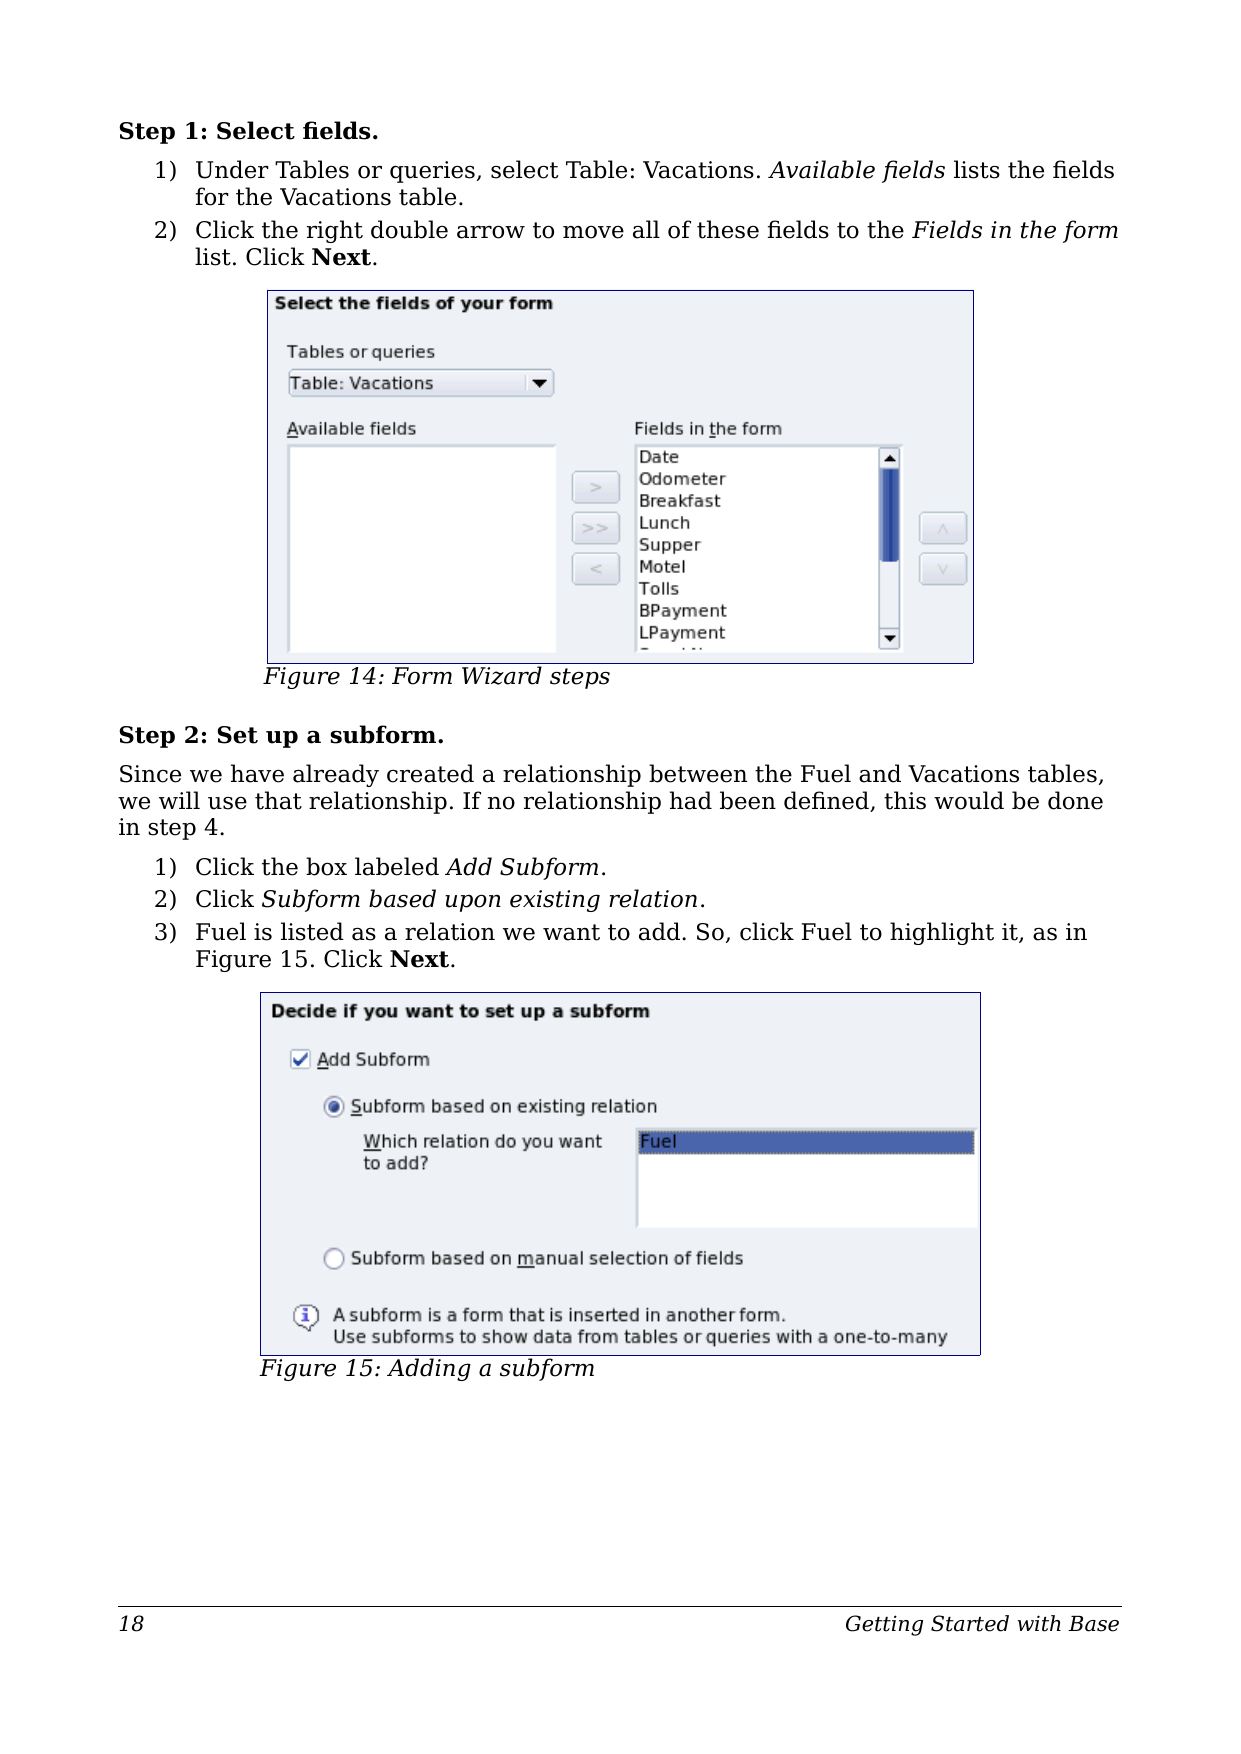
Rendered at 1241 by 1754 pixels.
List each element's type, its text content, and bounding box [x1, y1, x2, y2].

list Under Tables or queries, select Table: Vacations. Available fields lists the fields for the Vacations table. [177, 158, 1122, 211]
picture [261, 993, 980, 1355]
text Step 1: Select fields. [118, 118, 1122, 145]
text Step 2: Set up a subform. [118, 722, 1122, 749]
list Fuel is listed as a relation we want to add. So, click Fuel to highlight it, as in Figure 15. Click Next. [177, 919, 1122, 973]
text Figure 14: Form Wizard steps [263, 289, 977, 690]
list Click the box labeled Add Subform. [177, 854, 1122, 880]
list Click the right double arrow to move all of these fields to the Fields in the form list. Click Next. [177, 217, 1122, 271]
list Click Subform based upon existing relation. [177, 887, 1122, 913]
picture [268, 291, 973, 663]
text Since we have already created a relationship between the Fuel and Vacations tables, we will use that relationship. If no relationship had been defined, this would be done in step 4. [118, 761, 1122, 841]
text Figure 15: Adding a subform [260, 1356, 980, 1382]
